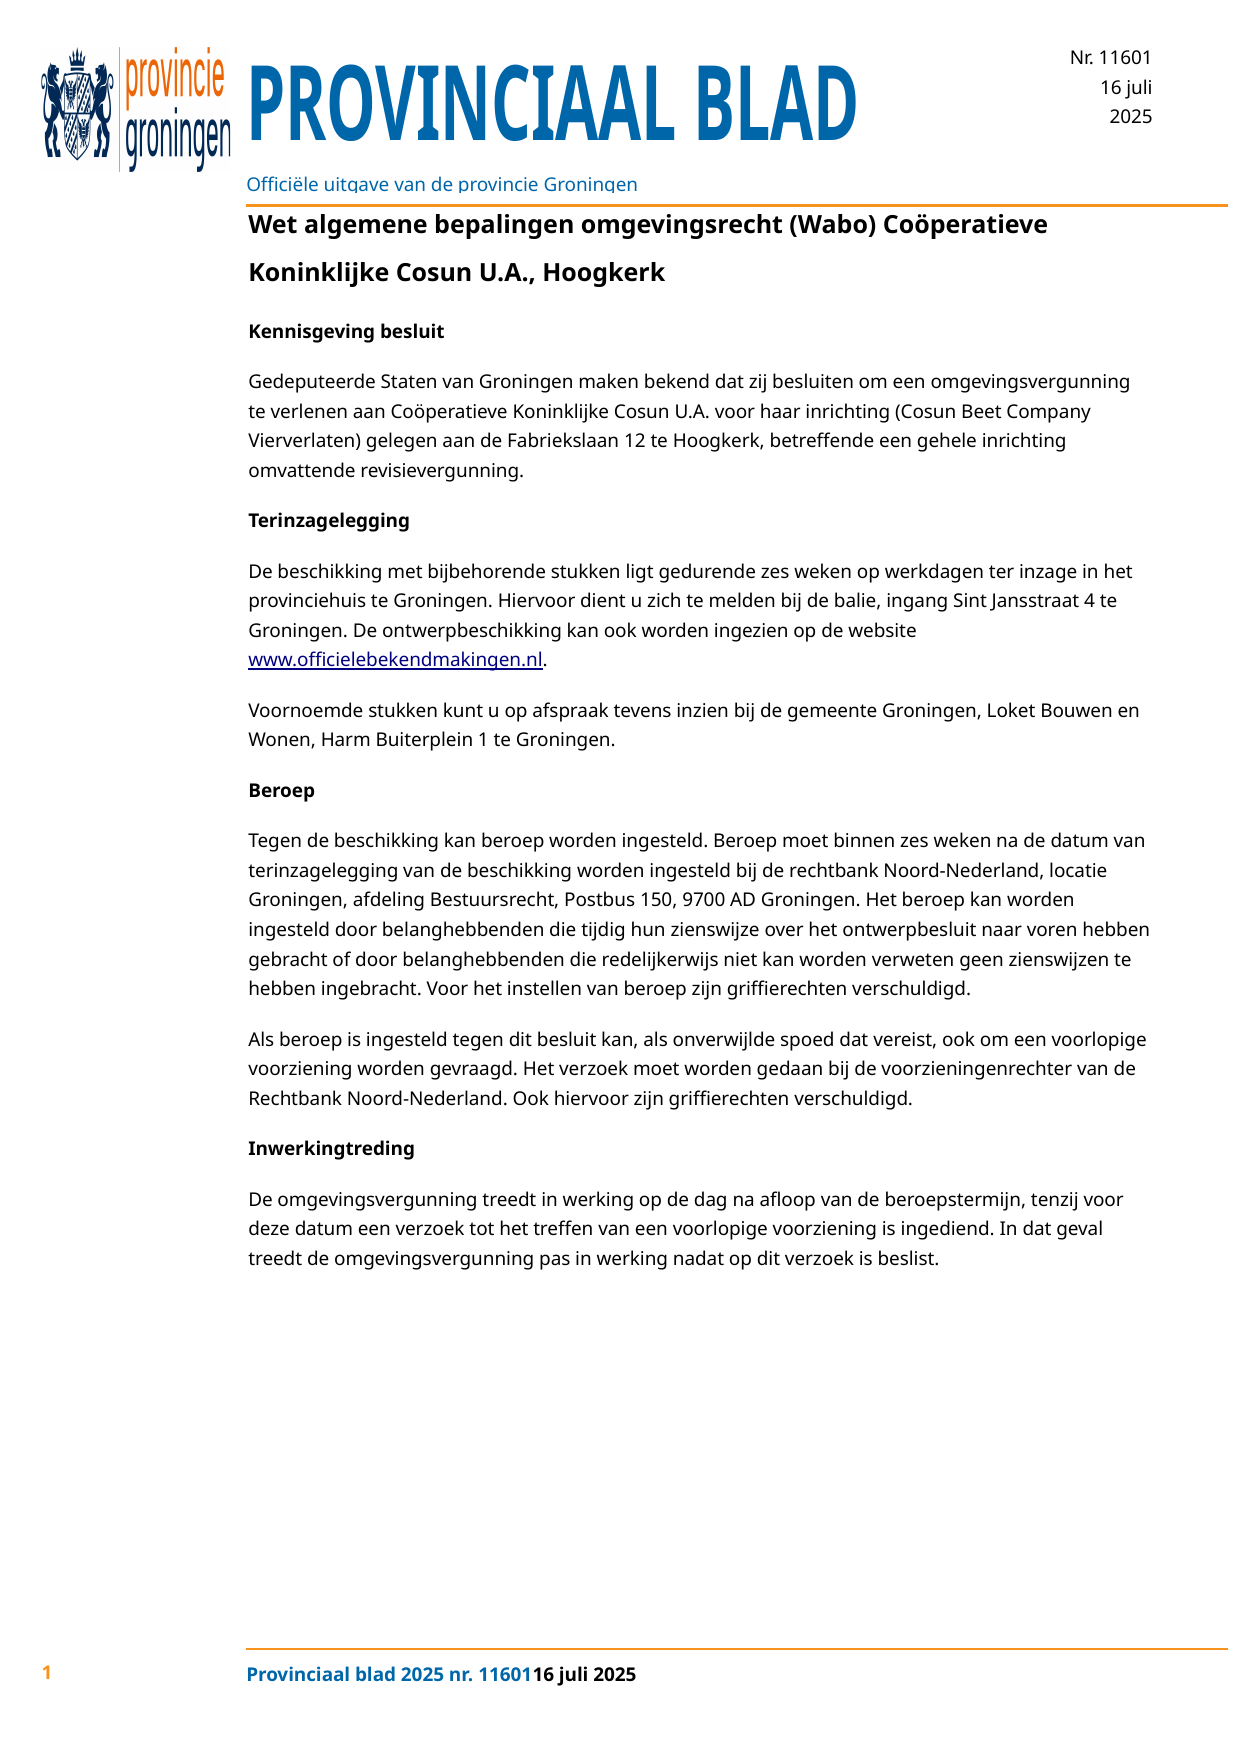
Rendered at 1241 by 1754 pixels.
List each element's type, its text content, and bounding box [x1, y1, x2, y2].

picture [41, 47, 231, 172]
text Inwerkingtreding [248, 1135, 1152, 1161]
text Gedeputeerde Staten van Groningen maken bekend dat zij besluiten om een omgevingsvergunning te verlenen aan Coöperatieve Koninklijke Cosun U.A. voor haar inrichting (Cosun Beet Company Vierverlaten) gelegen aan de Fabriekslaan 12 te Hoogkerk, betreffende een gehele inrichting omvattende revisievergunning. [248, 368, 1152, 483]
text Kennisgeving besluit [248, 318, 1152, 344]
text Terinzagelegging [248, 507, 1152, 533]
text Als beroep is ingesteld tegen dit besluit kan, als onverwijlde spoed dat vereist, ook om een voorlopige voorziening worden gevraagd. Het verzoek moet worden gedaan bij de voorzieningenrechter van de Rechtbank Noord-Nederland. Ook hiervoor zijn griffierechten verschuldigd. [248, 1026, 1152, 1111]
text Voornoemde stukken kunt u op afspraak tevens inzien bij de gemeente Groningen, Loket Bouwen en Wonen, Harm Buiterplein 1 te Groningen. [248, 697, 1152, 752]
text Tegen de beschikking kan beroep worden ingesteld. Beroep moet binnen zes weken na de datum van terinzagelegging van de beschikking worden ingesteld bij de rechtbank Noord-Nederland, locatie Groningen, afdeling Bestuursrecht, Postbus 150, 9700 AD Groningen. Het beroep kan worden ingesteld door belanghebbenden die tijdig hun zienswijze over het ontwerpbesluit naar voren hebben gebracht of door belanghebbenden die redelijkerwijs niet kan worden verweten geen zienswijzen te hebben ingebracht. Voor het instellen van beroep zijn griffierechten verschuldigd. [248, 827, 1152, 1001]
text De omgevingsvergunning treedt in werking op de dag na afloop van de beroepstermijn, tenzij voor deze datum een verzoek tot het treffen van een voorlopige voorziening is ingediend. In dat geval treedt de omgevings­vergunning pas in werking nadat op dit verzoek is beslist. [248, 1186, 1152, 1271]
text Wet algemene bepalingen omgevingsrecht (Wabo) Coöperatieve Koninklijke Cosun U.A., Hoogkerk [248, 207, 1152, 288]
text Beroep [248, 777, 1152, 803]
text De beschikking met bijbehorende stukken ligt gedurende zes weken op werkdagen ter inzage in het provinciehuis te Groningen. Hiervoor dient u zich te melden bij de balie, ingang Sint Jansstraat 4 te Groningen. De ontwerpbeschikking kan ook worden ingezien op de website www.officielebekendmakingen.nl. [248, 558, 1152, 672]
